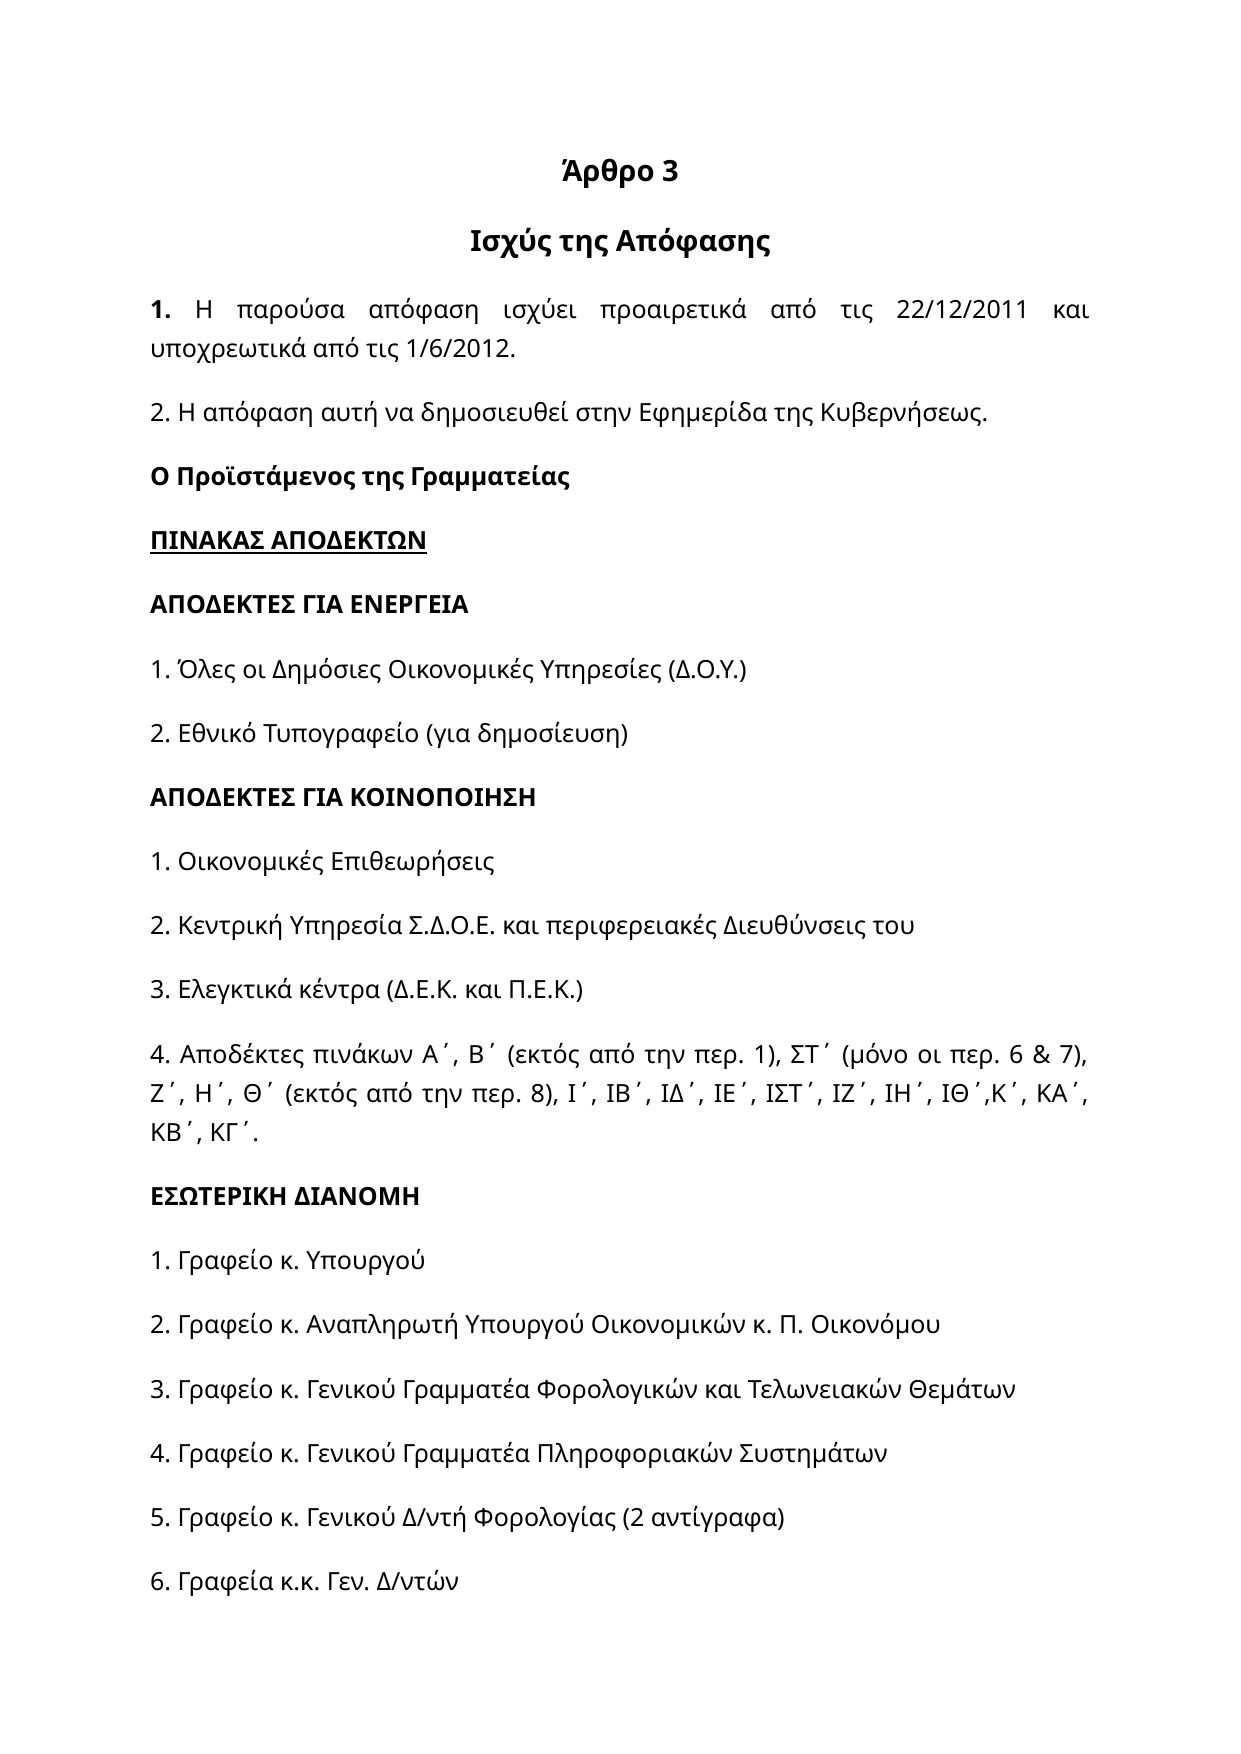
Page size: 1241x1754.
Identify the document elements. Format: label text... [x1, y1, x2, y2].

text 1. Όλες οι Δημόσιες Οικονομικές Υπηρεσίες (Δ.Ο.Υ.) [150, 651, 1090, 685]
text 3. Γραφείο κ. Γενικού Γραμματέα Φορολογικών και Τελωνειακών Θεμάτων [150, 1371, 1090, 1405]
text 6. Γραφεία κ.κ. Γεν. Δ/ντών [150, 1564, 1090, 1598]
text 2. Κεντρική Υπηρεσία Σ.Δ.Ο.Ε. και περιφερειακές Διευθύνσεις του [150, 908, 1090, 942]
text 1. Η παρούσα απόφαση ισχύει προαιρετικά από τις 22/12/2011 και υποχρεωτικά από τις 1/6/2012. [150, 291, 1090, 364]
text ΕΣΩΤΕΡΙΚΗ ΔΙΑΝΟΜΗ [150, 1179, 1090, 1213]
text 2. Η απόφαση αυτή να δημοσιευθεί στην Εφημερίδα της Κυβερνήσεως. [150, 394, 1090, 429]
text Ο Προϊστάμενος της Γραμματείας [150, 459, 1090, 493]
text 2. Γραφείο κ. Αναπληρωτή Υπουργού Οικονομικών κ. Π. Οικονόμου [150, 1307, 1090, 1341]
text 5. Γραφείο κ. Γενικού Δ/ντή Φορολογίας (2 αντίγραφα) [150, 1499, 1090, 1534]
text 1. Οικονομικές Επιθεωρήσεις [150, 844, 1090, 878]
text ΑΠΟΔΕΚΤΕΣ ΓΙΑ ΚΟΙΝΟΠΟΙΗΣΗ [150, 779, 1090, 814]
text 4. Αποδέκτες πινάκων Α΄, Β΄ (εκτός από την περ. 1), ΣΤ΄ (μόνο οι περ. 6 & 7), Ζ΄, Η΄, Θ΄ (εκτός από την περ. 8), Ι΄, ΙΒ΄, ΙΔ΄, ΙΕ΄, ΙΣΤ΄, ΙΖ΄, ΙΗ΄, ΙΘ΄,Κ΄, ΚΑ΄, ΚΒ΄, ΚΓ΄. [150, 1036, 1090, 1149]
text 1. Γραφείο κ. Υπουργού [150, 1243, 1090, 1277]
subtitle Ισχύς της Απόφασης [150, 221, 1090, 260]
text ΑΠΟΔΕΚΤΕΣ ΓΙΑ ΕΝΕΡΓΕΙΑ [150, 587, 1090, 621]
text 3. Ελεγκτικά κέντρα (Δ.Ε.Κ. και Π.Ε.Κ.) [150, 972, 1090, 1006]
text ΠΙΝΑΚΑΣ ΑΠΟΔΕΚΤΩΝ [150, 523, 1090, 557]
text 4. Γραφείο κ. Γενικού Γραμματέα Πληροφοριακών Συστημάτων [150, 1435, 1090, 1469]
subtitle Άρθρο 3 [150, 150, 1090, 190]
text 2. Εθνικό Τυπογραφείο (για δημοσίευση) [150, 715, 1090, 749]
